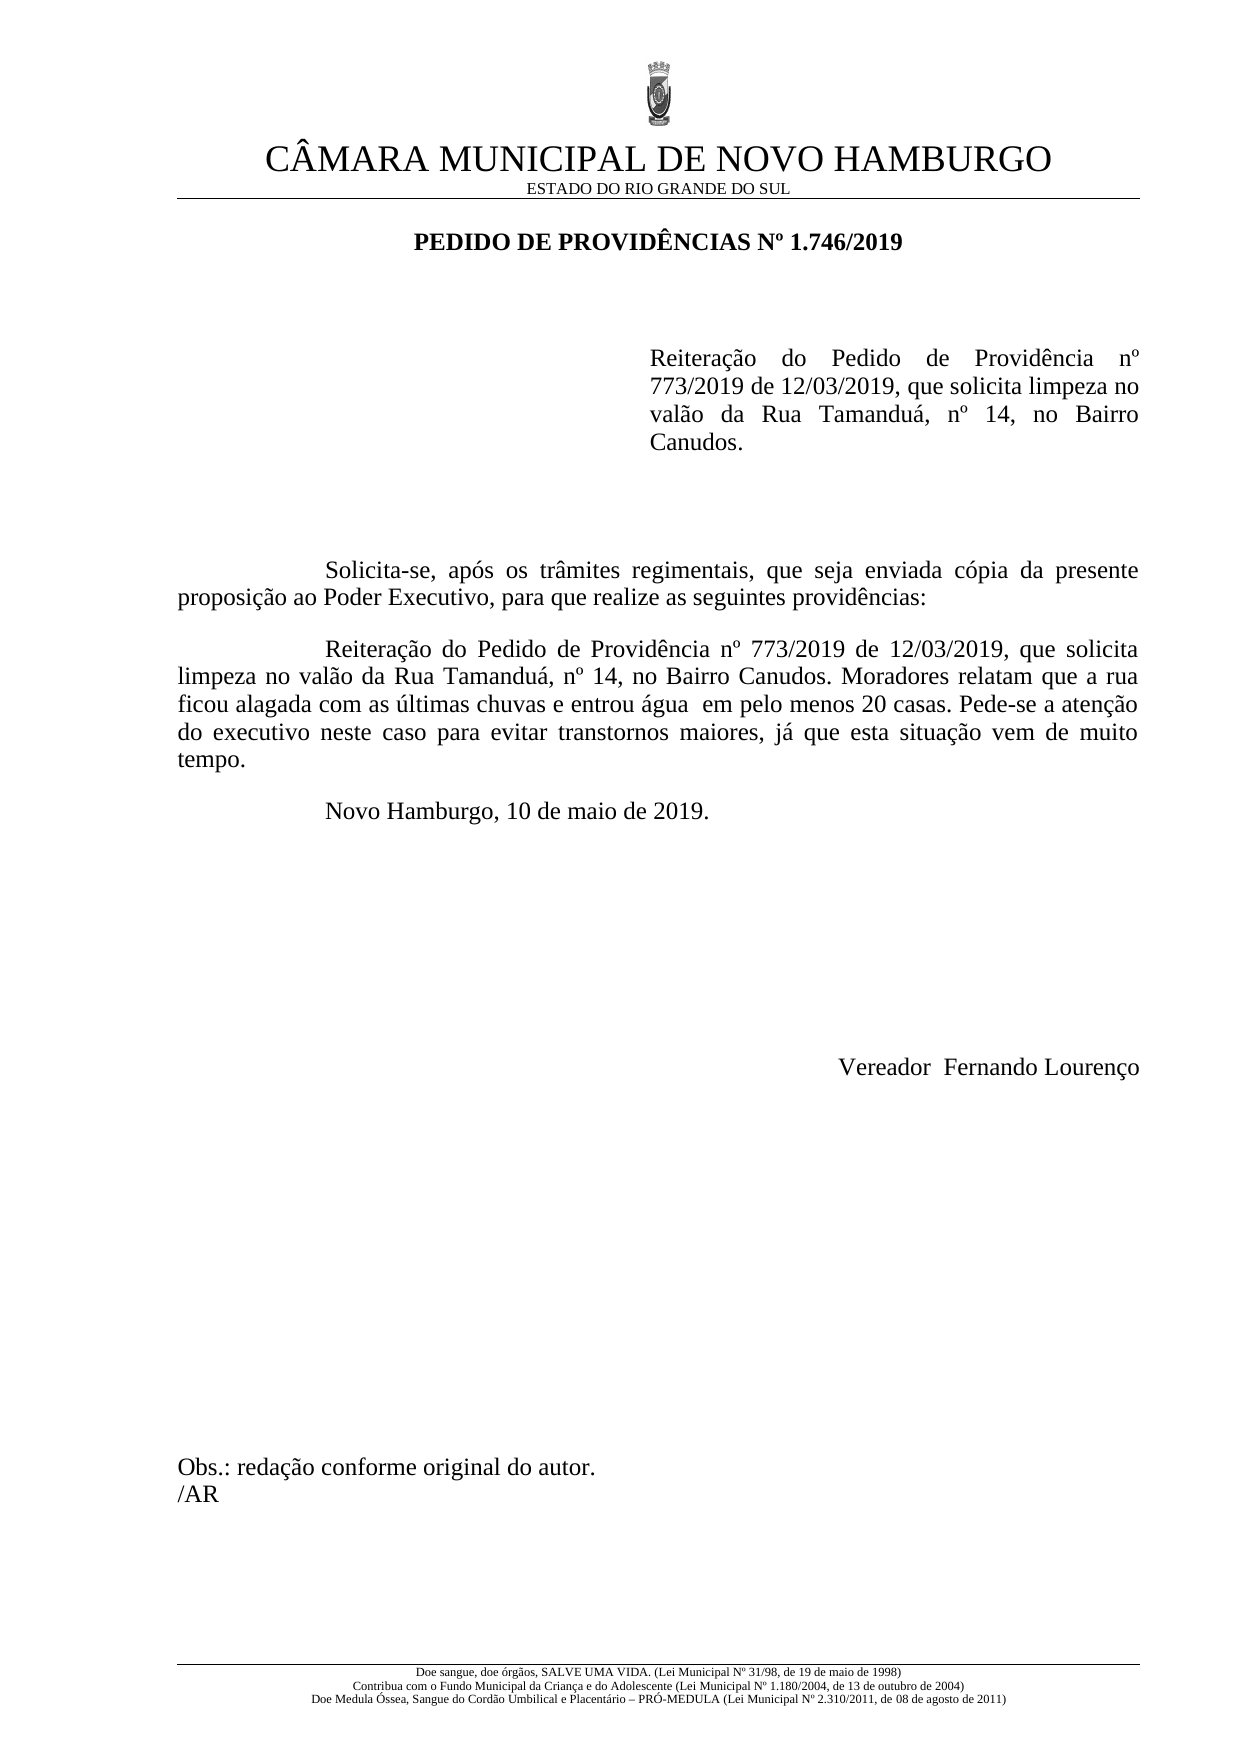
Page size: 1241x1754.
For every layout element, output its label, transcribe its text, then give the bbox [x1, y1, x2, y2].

text PEDIDO DE PROVIDÊNCIAS Nº 1.746/2019 [177, 228, 1140, 256]
text Obs.: redação conforme original do autor. [177, 1453, 1140, 1480]
text Reiteração do Pedido de Providência nº 773/2019 de 12/03/2019, que solicita limpeza no valão da Rua Tamanduá, nº 14, no Bairro Canudos. Moradores relatam que a rua ficou alagada com as últimas chuvas e entrou água em pelo menos 20 casas. Pede-se a atenção do executivo neste caso para evitar transtornos maiores, já que esta situação vem de muito tempo. [177, 635, 1140, 773]
text Novo Hamburgo, 10 de maio de 2019. [177, 797, 1140, 824]
text Vereador Fernando Lourenço [177, 1053, 1140, 1081]
text Solicita-se, após os trâmites regimentais, que seja enviada cópia da presente proposição ao Poder Executivo, para que realize as seguintes providências: [177, 556, 1140, 611]
text Reiteração do Pedido de Providência nº 773/2019 de 12/03/2019, que solicita limpeza no valão da Rua Tamanduá, nº 14, no Bairro Canudos. [649, 344, 1140, 455]
text /AR [177, 1480, 1140, 1508]
